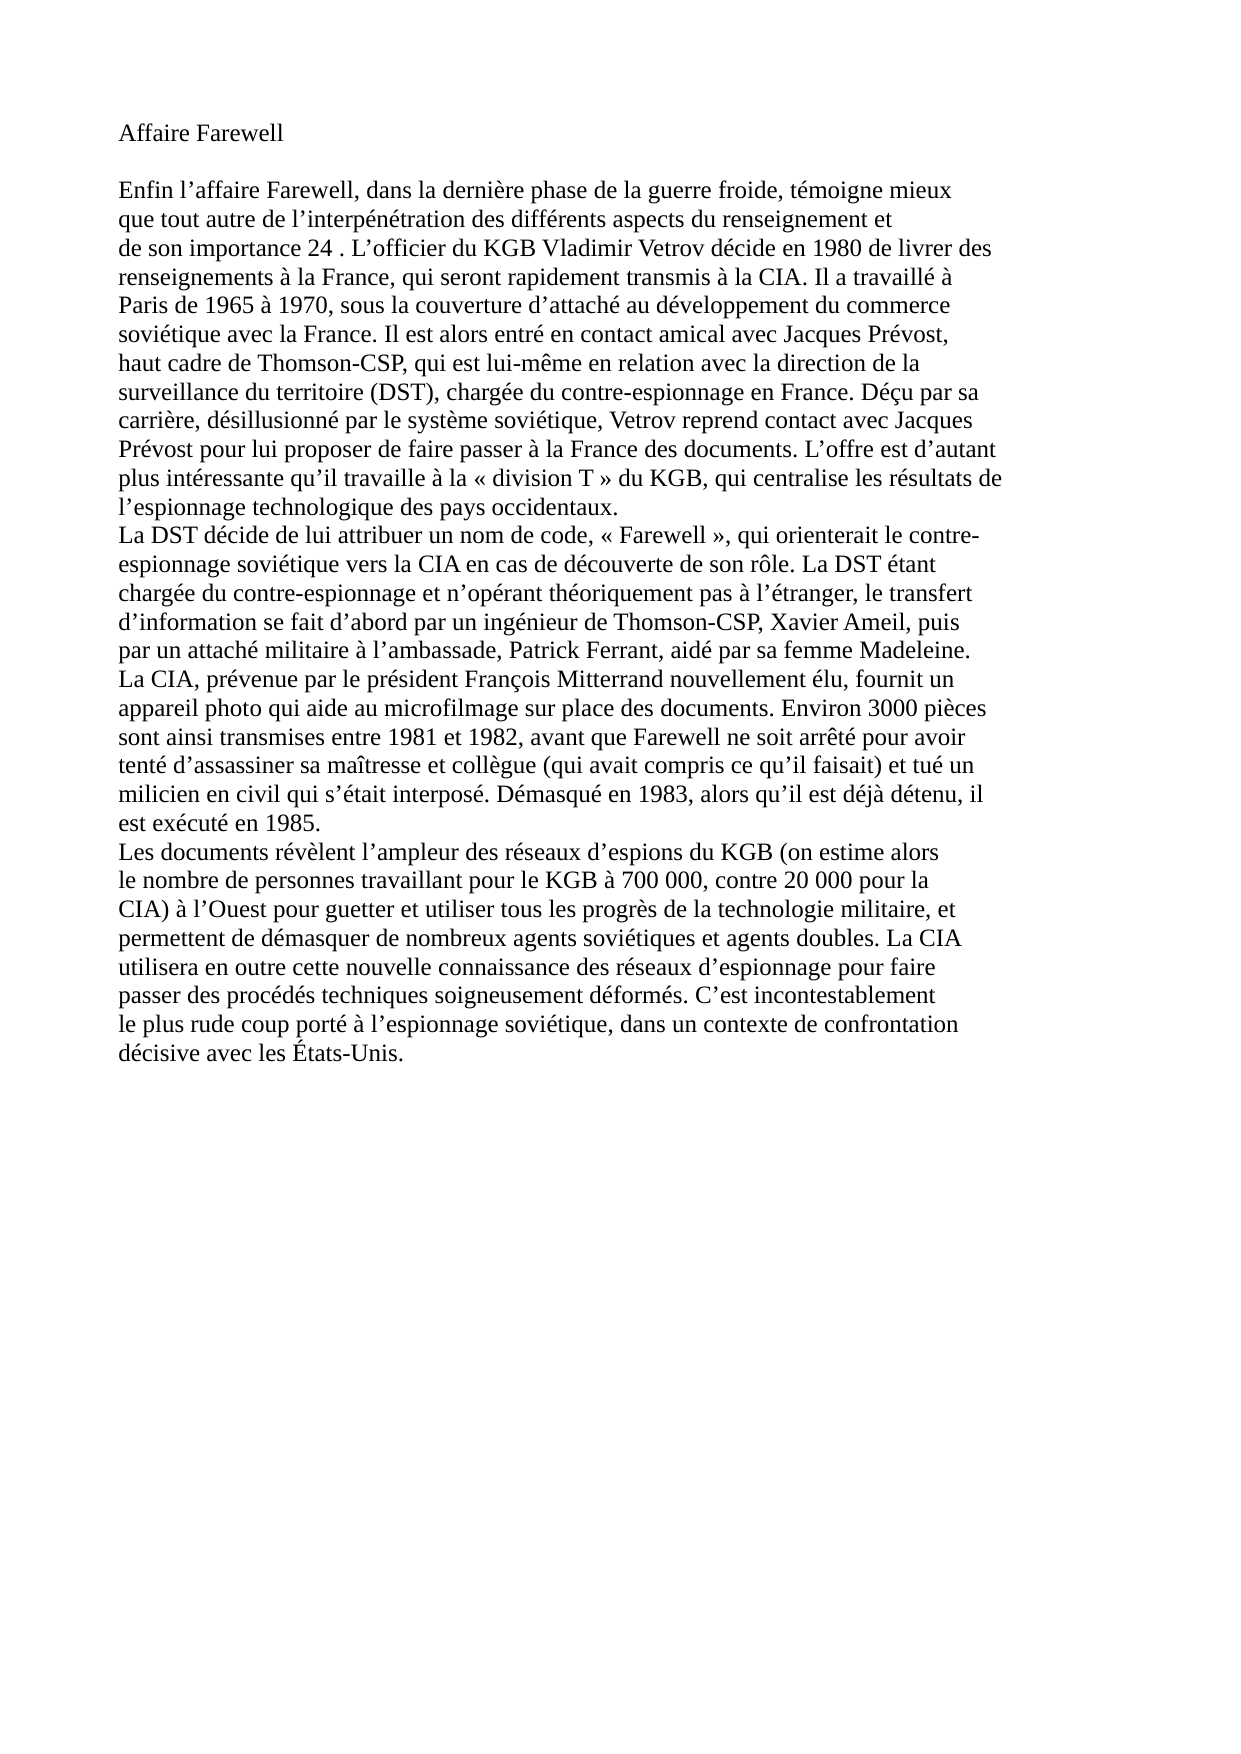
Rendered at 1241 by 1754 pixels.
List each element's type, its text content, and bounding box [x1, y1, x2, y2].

text appareil photo qui aide au microfilmage sur place des documents. Environ 3000 pièces [118, 693, 1122, 722]
text Les documents révèlent l’ampleur des réseaux d’espions du KGB (on estime alors [118, 837, 1122, 866]
text utilisera en outre cette nouvelle connaissance des réseaux d’espionnage pour faire [118, 952, 1122, 981]
text sont ainsi transmises entre 1981 et 1982, avant que Farewell ne soit arrêté pour avoir [118, 722, 1122, 751]
text d’information se fait d’abord par un ingénieur de Thomson-CSP, Xavier Ameil, puis [118, 607, 1122, 636]
text est exécuté en 1985. [118, 808, 1122, 837]
text renseignements à la France, qui seront rapidement transmis à la CIA. Il a travaillé à [118, 262, 1122, 291]
text espionnage soviétique vers la CIA en cas de découverte de son rôle. La DST étant [118, 549, 1122, 578]
text Enfin l’affaire Farewell, dans la dernière phase de la guerre froide, témoigne mieux [118, 176, 1122, 204]
text carrière, désillusionné par le système soviétique, Vetrov reprend contact avec Jacques [118, 406, 1122, 434]
text La DST décide de lui attribuer un nom de code, « Farewell », qui orienterait le contre- [118, 521, 1122, 549]
text par un attaché militaire à l’ambassade, Patrick Ferrant, aidé par sa femme Madeleine. [118, 636, 1122, 664]
text haut cadre de Thomson-CSP, qui est lui-même en relation avec la direction de la [118, 348, 1122, 377]
text milicien en civil qui s’était interposé. Démasqué en 1983, alors qu’il est déjà détenu, il [118, 779, 1122, 808]
text surveillance du territoire (DST), chargée du contre-espionnage en France. Déçu par sa [118, 377, 1122, 406]
text tenté d’assassiner sa maîtresse et collègue (qui avait compris ce qu’il faisait) et tué un [118, 751, 1122, 779]
text que tout autre de l’interpénétration des différents aspects du renseignement et [118, 204, 1122, 233]
text soviétique avec la France. Il est alors entré en contact amical avec Jacques Prévost, [118, 319, 1122, 348]
text décisive avec les États-Unis. [118, 1038, 1122, 1067]
text l’espionnage technologique des pays occidentaux. [118, 492, 1122, 521]
text chargée du contre-espionnage et n’opérant théoriquement pas à l’étranger, le transfert [118, 578, 1122, 607]
text le plus rude coup porté à l’espionnage soviétique, dans un contexte de confrontation [118, 1009, 1122, 1038]
text passer des procédés techniques soigneusement déformés. C’est incontestablement [118, 981, 1122, 1009]
text CIA) à l’Ouest pour guetter et utiliser tous les progrès de la technologie militaire, et [118, 894, 1122, 923]
text Prévost pour lui proposer de faire passer à la France des documents. L’offre est d’autant [118, 434, 1122, 463]
text permettent de démasquer de nombreux agents soviétiques et agents doubles. La CIA [118, 923, 1122, 952]
text plus intéressante qu’il travaille à la « division T » du KGB, qui centralise les résultats de [118, 463, 1122, 492]
text Paris de 1965 à 1970, sous la couverture d’attaché au développement du commerce [118, 291, 1122, 319]
text Affaire Farewell [118, 118, 1122, 147]
text le nombre de personnes travaillant pour le KGB à 700 000, contre 20 000 pour la [118, 866, 1122, 894]
text de son importance 24 . L’officier du KGB Vladimir Vetrov décide en 1980 de livrer des [118, 233, 1122, 262]
text La CIA, prévenue par le président François Mitterrand nouvellement élu, fournit un [118, 664, 1122, 693]
